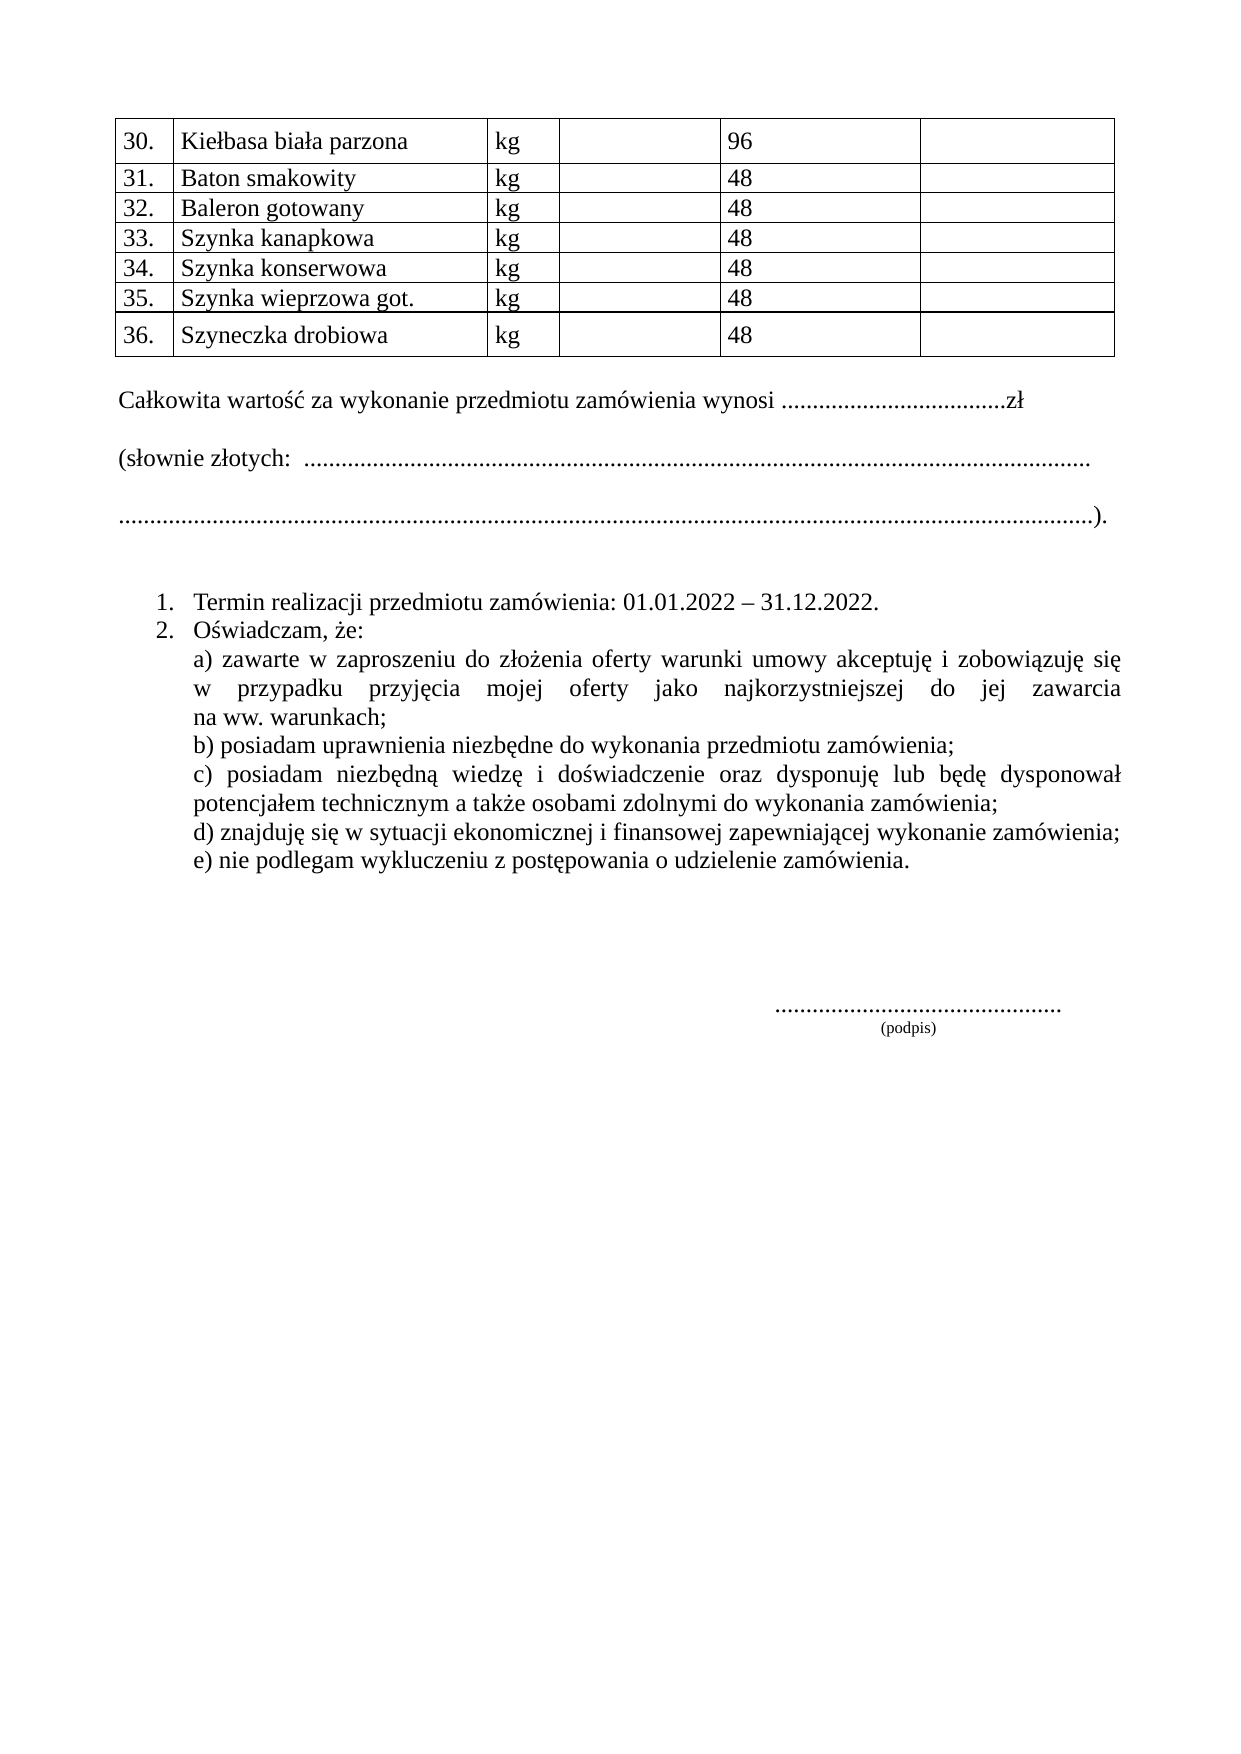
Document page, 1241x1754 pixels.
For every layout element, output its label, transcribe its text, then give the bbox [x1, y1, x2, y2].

text (podpis) [118, 1018, 1122, 1037]
list a) zawarte w zaproszeniu do złożenia oferty warunki umowy akceptuję i zobowiązuję się w przypadku przyjęcia mojej oferty jako najkorzystniejszej do jej zawarcia na ww. warunkach; [156, 644, 1122, 731]
table_cell kg [488, 313, 559, 356]
table_cell 48 [721, 283, 920, 311]
table_cell 48 [721, 313, 920, 356]
table_cell Szynka kanapkowa [174, 223, 487, 252]
table_cell Baton smakowity [174, 164, 487, 192]
table_cell [921, 313, 1114, 356]
list c) posiadam niezbędną wiedzę i doświadczenie oraz dysponuję lub będę dysponował potencjałem technicznym a także osobami zdolnymi do wykonania zamówienia; [156, 759, 1122, 817]
table_cell kg [488, 283, 559, 311]
list d) znajduję się w sytuacji ekonomicznej i finansowej zapewniającej wykonanie zamówienia; [156, 817, 1122, 846]
list Oświadczam, że: [156, 616, 1122, 644]
list e) nie podlegam wykluczeniu z postępowania o udzielenie zamówienia. [156, 846, 1122, 874]
table_cell Szynka wieprzowa got. [174, 283, 487, 311]
table_cell [560, 253, 720, 282]
table_cell [921, 223, 1114, 252]
table_cell [921, 164, 1114, 192]
table_cell kg [488, 253, 559, 282]
table_cell 48 [721, 193, 920, 222]
table_cell 96 [721, 119, 920, 162]
table_cell 30. [116, 119, 173, 162]
table_cell Kiełbasa biała parzona [174, 119, 487, 162]
table_cell Szynka konserwowa [174, 253, 487, 282]
list b) posiadam uprawnienia niezbędne do wykonania przedmiotu zamówienia; [156, 731, 1122, 759]
table_cell 32. [116, 193, 173, 222]
table_cell [921, 283, 1114, 311]
table_cell [921, 119, 1114, 162]
table_cell kg [488, 193, 559, 222]
table_cell Baleron gotowany [174, 193, 487, 222]
table_cell kg [488, 223, 559, 252]
table_cell 31. [116, 164, 173, 192]
table_cell 48 [721, 253, 920, 282]
text .............................................. [118, 989, 1122, 1018]
text ............................................................................................................................................................). [118, 501, 1122, 529]
table_cell 34. [116, 253, 173, 282]
table_cell kg [488, 119, 559, 162]
table_cell 48 [721, 223, 920, 252]
table_cell [560, 223, 720, 252]
text Całkowita wartość za wykonanie przedmiotu zamówienia wynosi ....................................zł [118, 386, 1122, 414]
table_cell [921, 253, 1114, 282]
text (słownie złotych: .............................................................................................................................. [118, 443, 1122, 472]
table_cell [560, 313, 720, 356]
table_cell [560, 119, 720, 162]
table_cell [921, 193, 1114, 222]
table_cell 36. [116, 313, 173, 356]
table_cell 48 [721, 164, 920, 192]
table_cell 33. [116, 223, 173, 252]
table_cell 35. [116, 283, 173, 311]
list Termin realizacji przedmiotu zamówienia: 01.01.2022 – 31.12.2022. [156, 587, 1122, 616]
table_cell Szyneczka drobiowa [174, 313, 487, 356]
table_cell [560, 164, 720, 192]
table_cell kg [488, 164, 559, 192]
table_cell [560, 193, 720, 222]
table_cell [560, 283, 720, 311]
